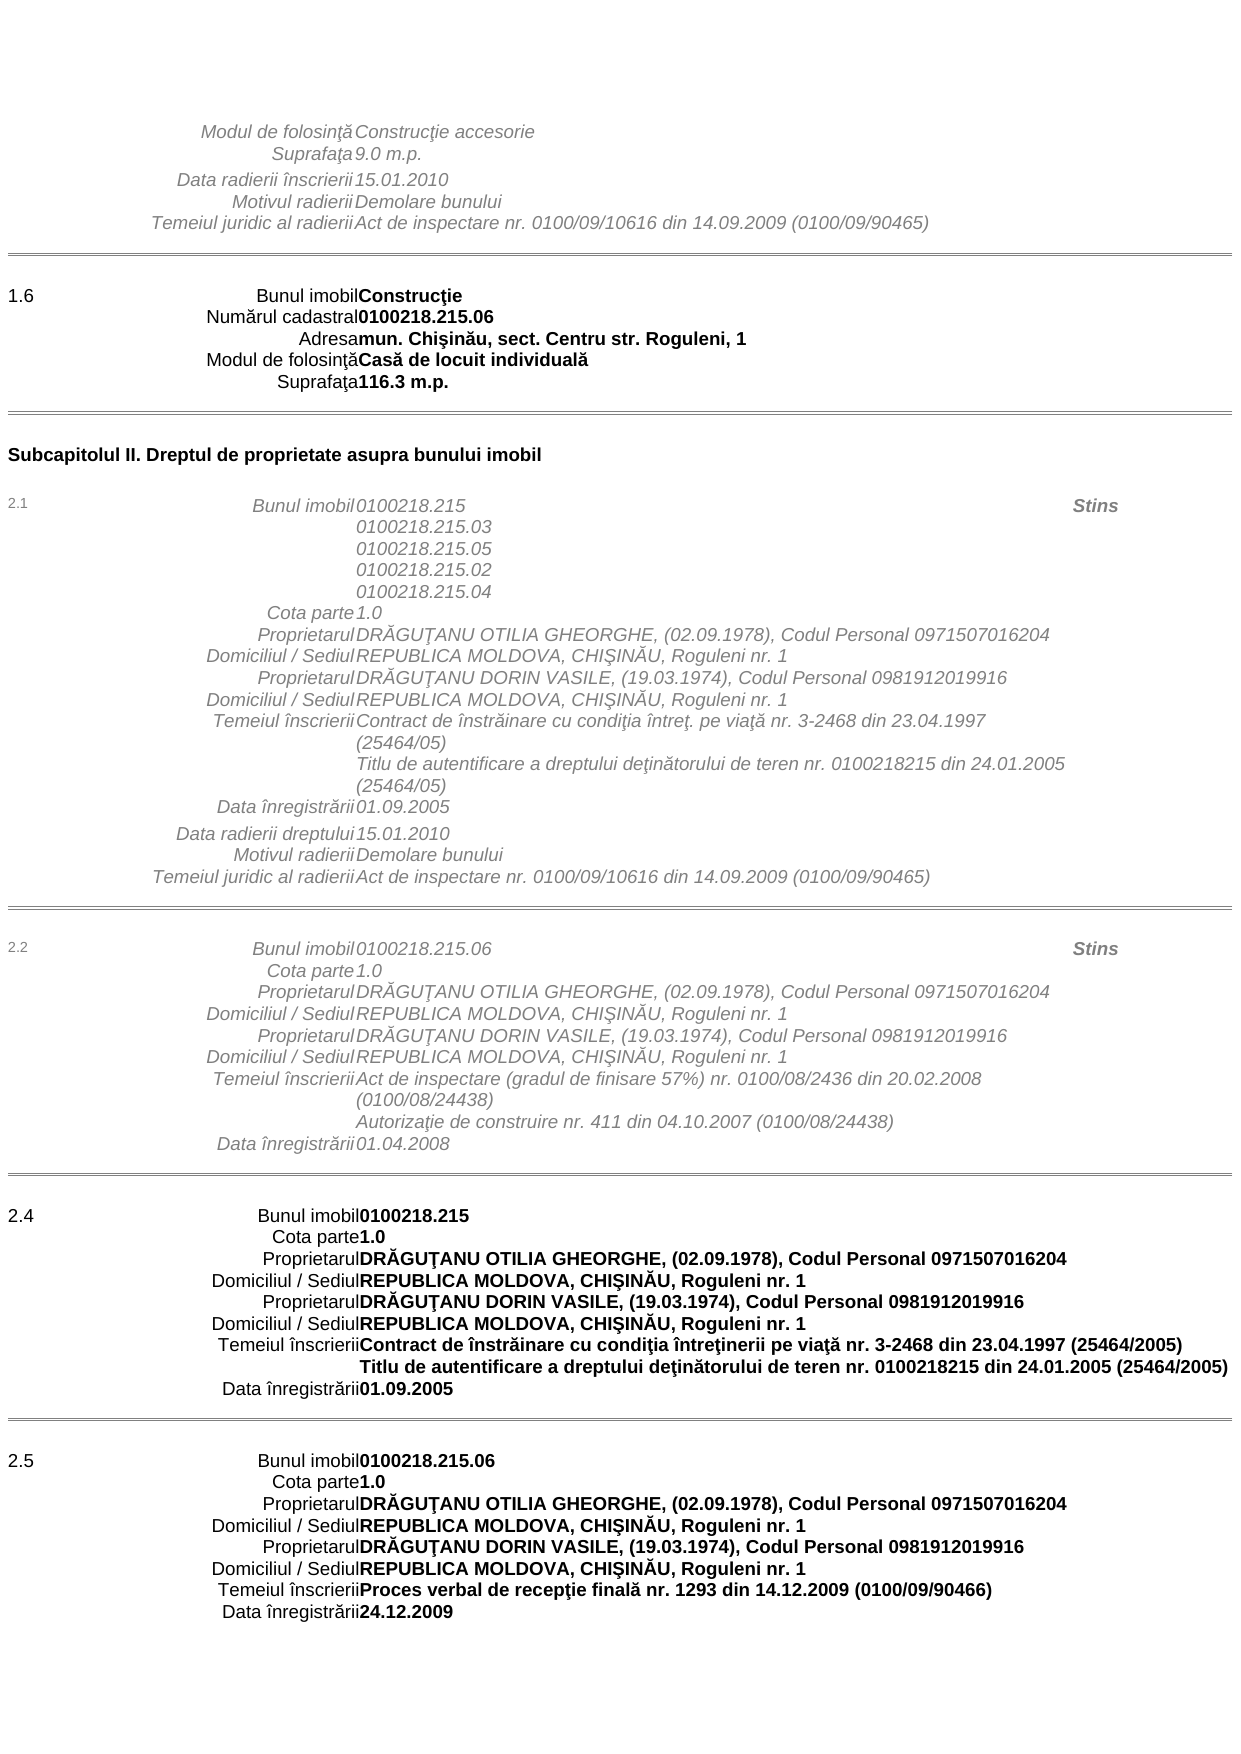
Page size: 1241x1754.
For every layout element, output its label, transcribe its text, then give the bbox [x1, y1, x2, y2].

table_cell Modul de folosinţă [60, 121, 354, 143]
table_cell Motivul radierii [60, 191, 354, 212]
table_cell [8, 796, 59, 818]
table_cell 9.0 m.p. [355, 143, 1072, 164]
table_cell Domiciliul / Sediul [60, 1270, 359, 1291]
table_cell [356, 1154, 1073, 1159]
table_cell [1073, 866, 1232, 887]
table_cell Subcapitolul II. Dreptul de proprietate asupra bunului imobil [5, 118, 1235, 1630]
table_cell [8, 121, 59, 143]
table_cell [359, 1399, 1232, 1404]
table_header 0100218.215 0100218.215.03 0100218.215.05 0100218.215.02 0100218.215.04 [356, 494, 1073, 602]
table_cell [1073, 1154, 1232, 1159]
table_cell Proprietarul [60, 624, 356, 645]
table_cell [1073, 234, 1232, 238]
table_header Bunul imobil [60, 285, 358, 306]
table_cell Numărul cadastral [60, 306, 358, 328]
table_cell [1073, 645, 1232, 667]
table_cell [1073, 887, 1232, 892]
table_header 0100218.215.06 [356, 938, 1073, 960]
table_cell Proprietarul [60, 981, 356, 1003]
table_cell [1073, 212, 1232, 234]
table_cell [8, 981, 59, 1003]
table_cell Domiciliul / Sediul [60, 645, 356, 667]
table_cell Temeiul înscrierii [60, 1579, 359, 1601]
table_cell [1073, 960, 1232, 981]
table_cell Demolare bunului [356, 844, 1073, 866]
table_header 0100218.215 [359, 1205, 1232, 1226]
table_cell [8, 1622, 60, 1627]
table_cell [1073, 796, 1232, 818]
table_cell [8, 1493, 60, 1514]
table_cell [8, 1291, 60, 1313]
table_header Stins [1073, 938, 1232, 960]
table_cell Domiciliul / Sediul [60, 1313, 359, 1334]
table_cell Data radierii dreptului [60, 823, 356, 844]
table_cell DRĂGUŢANU OTILIA GHEORGHE, (02.09.1978), Codul Personal 0971507016204 [359, 1248, 1232, 1269]
table_cell Act de inspectare nr. 0100/09/10616 din 14.09.2009 (0100/09/90465) [355, 212, 1072, 234]
table_cell Act de inspectare (gradul de finisare 57%) nr. 0100/08/2436 din 20.02.2008 (0100/08/24438) Autorizaţie de construire nr. 411 din 04.10.2007 (0100/08/24438) [356, 1068, 1073, 1132]
table_cell Data radierii înscrierii [60, 169, 354, 191]
table_cell [60, 393, 358, 397]
table_cell [359, 1622, 1232, 1627]
table_cell 15.01.2010 [356, 823, 1073, 844]
table_cell [8, 143, 59, 164]
table_cell [8, 191, 59, 212]
table_cell 01.04.2008 [356, 1132, 1073, 1154]
table_cell [8, 349, 60, 371]
table_cell [8, 169, 59, 191]
table_cell [1073, 1046, 1232, 1068]
table_cell [8, 823, 59, 844]
table_cell REPUBLICA MOLDOVA, CHIŞINĂU, Roguleni nr. 1 [356, 645, 1073, 667]
table_header 0100218.215.06 [359, 1450, 1232, 1471]
table_cell [60, 1154, 356, 1159]
table_header 2.5 [8, 1450, 60, 1471]
table_cell [8, 1270, 60, 1291]
table_cell [8, 710, 59, 796]
table_cell [1073, 981, 1232, 1003]
table_cell Temeiul înscrierii [60, 1068, 356, 1132]
table_cell [8, 1399, 60, 1404]
table_header 1.6 [8, 285, 60, 306]
table_cell [8, 371, 60, 392]
table_header 2.4 [8, 1205, 60, 1226]
table_cell Adresa [60, 328, 358, 349]
table_cell [8, 1226, 60, 1248]
table_cell [1073, 191, 1232, 212]
table_cell Domiciliul / Sediul [60, 1003, 356, 1024]
table_cell [8, 1515, 60, 1536]
table_cell DRĂGUŢANU DORIN VASILE, (19.03.1974), Codul Personal 0981912019916 [356, 667, 1073, 688]
table_cell Proprietarul [60, 1493, 359, 1514]
table_cell [1073, 602, 1232, 624]
table_cell 01.09.2005 [356, 796, 1073, 818]
table_cell [60, 234, 354, 238]
table_cell Construcţie accesorie [355, 121, 1072, 143]
table_cell [8, 887, 59, 892]
table_cell [1073, 689, 1232, 710]
table_cell [60, 164, 354, 169]
table_cell [8, 1154, 59, 1159]
table_cell [1073, 1132, 1232, 1154]
table_cell Suprafaţa [60, 371, 358, 392]
table_cell [1073, 1003, 1232, 1024]
table_cell REPUBLICA MOLDOVA, CHIŞINĂU, Roguleni nr. 1 [356, 1003, 1073, 1024]
table_header Bunul imobil [60, 1450, 359, 1471]
table_cell [8, 212, 59, 234]
table_header Construcţie [358, 285, 1232, 306]
table_header Bunul imobil [60, 938, 356, 960]
table_cell Cota parte [60, 960, 356, 981]
table_cell [1073, 164, 1232, 169]
table_cell [1073, 121, 1232, 143]
table_cell Proprietarul [60, 1536, 359, 1558]
table_cell DRĂGUŢANU OTILIA GHEORGHE, (02.09.1978), Codul Personal 0971507016204 [359, 1493, 1232, 1514]
table_cell [8, 866, 59, 887]
table_cell 01.09.2005 [359, 1377, 1232, 1399]
table_cell REPUBLICA MOLDOVA, CHIŞINĂU, Roguleni nr. 1 [359, 1515, 1232, 1536]
table_cell [8, 1579, 60, 1601]
table_cell [8, 1334, 60, 1377]
table_cell Domiciliul / Sediul [60, 1515, 359, 1536]
table_cell [1073, 624, 1232, 645]
table_cell Data înregistrării [60, 1601, 359, 1622]
table_cell Suprafaţa [60, 143, 354, 164]
table_cell [1073, 1025, 1232, 1046]
table_cell REPUBLICA MOLDOVA, CHIŞINĂU, Roguleni nr. 1 [356, 1046, 1073, 1068]
table_cell 1.0 [359, 1471, 1232, 1493]
table_cell Temeiul înscrierii [60, 710, 356, 796]
table_header 2.2 [8, 938, 59, 960]
table_cell mun. Chişinău, sect. Centru str. Roguleni, 1 [358, 328, 1232, 349]
table_header Bunul imobil [60, 1205, 359, 1226]
table_header Stins [1073, 494, 1232, 602]
table_cell [60, 818, 356, 823]
table_cell DRĂGUŢANU DORIN VASILE, (19.03.1974), Codul Personal 0981912019916 [356, 1025, 1073, 1046]
table_cell [8, 1025, 59, 1046]
table_cell Domiciliul / Sediul [60, 1558, 359, 1579]
table_cell Proprietarul [60, 1248, 359, 1269]
table_cell REPUBLICA MOLDOVA, CHIŞINĂU, Roguleni nr. 1 [359, 1270, 1232, 1291]
table_cell [8, 818, 59, 823]
table_header Bunul imobil [60, 494, 356, 602]
table_cell [8, 624, 59, 645]
table_cell [1073, 818, 1232, 823]
table_cell [8, 306, 60, 328]
table_cell [355, 164, 1072, 169]
table_cell [8, 328, 60, 349]
table_cell DRĂGUŢANU DORIN VASILE, (19.03.1974), Codul Personal 0981912019916 [359, 1291, 1232, 1313]
table_cell DRĂGUŢANU DORIN VASILE, (19.03.1974), Codul Personal 0981912019916 [359, 1536, 1232, 1558]
table_cell [8, 1377, 60, 1399]
table_cell [8, 1248, 60, 1269]
table_cell Contract de înstrăinare cu condiţia întreţinerii pe viaţă nr. 3-2468 din 23.04.1997 (25464/2005) Titlu de autentificare a dreptului deţinătorului de teren nr. 0100218215 din 24.01.2005 (25464/2005) [359, 1334, 1232, 1377]
table_cell [1073, 169, 1232, 191]
table_cell [8, 960, 59, 981]
table_cell Data înregistrării [60, 1377, 359, 1399]
table_cell 0100218.215.06 [358, 306, 1232, 328]
table_cell [1073, 844, 1232, 866]
table_cell [8, 393, 60, 397]
table_cell Modul de folosinţă [60, 349, 358, 371]
table_cell Data înregistrării [60, 796, 356, 818]
table_cell 1.0 [356, 960, 1073, 981]
table_cell REPUBLICA MOLDOVA, CHIŞINĂU, Roguleni nr. 1 [359, 1558, 1232, 1579]
table_cell Proprietarul [60, 1025, 356, 1046]
table_cell [60, 1399, 359, 1404]
table_cell [8, 1313, 60, 1334]
table_cell [358, 393, 1232, 397]
table_cell [8, 234, 59, 238]
table_cell [8, 689, 59, 710]
table_cell [8, 602, 59, 624]
table_cell [8, 844, 59, 866]
table_cell Temeiul juridic al radierii [60, 866, 356, 887]
table_cell Proprietarul [60, 667, 356, 688]
table_cell Cota parte [60, 1226, 359, 1248]
table_cell [356, 818, 1073, 823]
table_cell Act de inspectare nr. 0100/09/10616 din 14.09.2009 (0100/09/90465) [356, 866, 1073, 887]
table_cell [1073, 710, 1232, 796]
table_cell [8, 1536, 60, 1558]
table_cell [8, 645, 59, 667]
table_cell [8, 1601, 60, 1622]
table_cell [8, 164, 59, 169]
table_cell [1073, 823, 1232, 844]
table_cell Proces verbal de recepţie finală nr. 1293 din 14.12.2009 (0100/09/90466) [359, 1579, 1232, 1601]
table_cell [8, 1003, 59, 1024]
table_cell [8, 667, 59, 688]
table_cell [8, 1046, 59, 1068]
table_cell [1073, 143, 1232, 164]
table_cell [1073, 1068, 1232, 1132]
table_cell [8, 1471, 60, 1493]
table_cell [1073, 667, 1232, 688]
table_cell [8, 1132, 59, 1154]
table_cell [60, 887, 356, 892]
table_cell 24.12.2009 [359, 1601, 1232, 1622]
table_cell [60, 1622, 359, 1627]
table_cell 15.01.2010 [355, 169, 1072, 191]
table_cell Data înregistrării [60, 1132, 356, 1154]
table_cell REPUBLICA MOLDOVA, CHIŞINĂU, Roguleni nr. 1 [359, 1313, 1232, 1334]
table_cell Temeiul juridic al radierii [60, 212, 354, 234]
table_cell Cota parte [60, 602, 356, 624]
table_cell [355, 234, 1072, 238]
table_cell 116.3 m.p. [358, 371, 1232, 392]
table_cell DRĂGUŢANU OTILIA GHEORGHE, (02.09.1978), Codul Personal 0971507016204 [356, 981, 1073, 1003]
table_cell 1.0 [359, 1226, 1232, 1248]
table_cell [8, 1068, 59, 1132]
table_cell DRĂGUŢANU OTILIA GHEORGHE, (02.09.1978), Codul Personal 0971507016204 [356, 624, 1073, 645]
table_cell 1.0 [356, 602, 1073, 624]
table_cell REPUBLICA MOLDOVA, CHIŞINĂU, Roguleni nr. 1 [356, 689, 1073, 710]
table_cell Casă de locuit individuală [358, 349, 1232, 371]
table_cell Motivul radierii [60, 844, 356, 866]
table_cell [356, 887, 1073, 892]
table_header 2.1 [8, 494, 59, 602]
table_cell Domiciliul / Sediul [60, 1046, 356, 1068]
table_cell Cota parte [60, 1471, 359, 1493]
table_cell Contract de înstrăinare cu condiţia întreţ. pe viaţă nr. 3-2468 din 23.04.1997 (25464/05) Titlu de autentificare a dreptului deţinătorului de teren nr. 0100218215 din 24.01.2005 (25464/05) [356, 710, 1073, 796]
table_cell Demolare bunului [355, 191, 1072, 212]
table_cell Temeiul înscrierii [60, 1334, 359, 1377]
table_cell Domiciliul / Sediul [60, 689, 356, 710]
table_cell [8, 1558, 60, 1579]
table_cell Proprietarul [60, 1291, 359, 1313]
